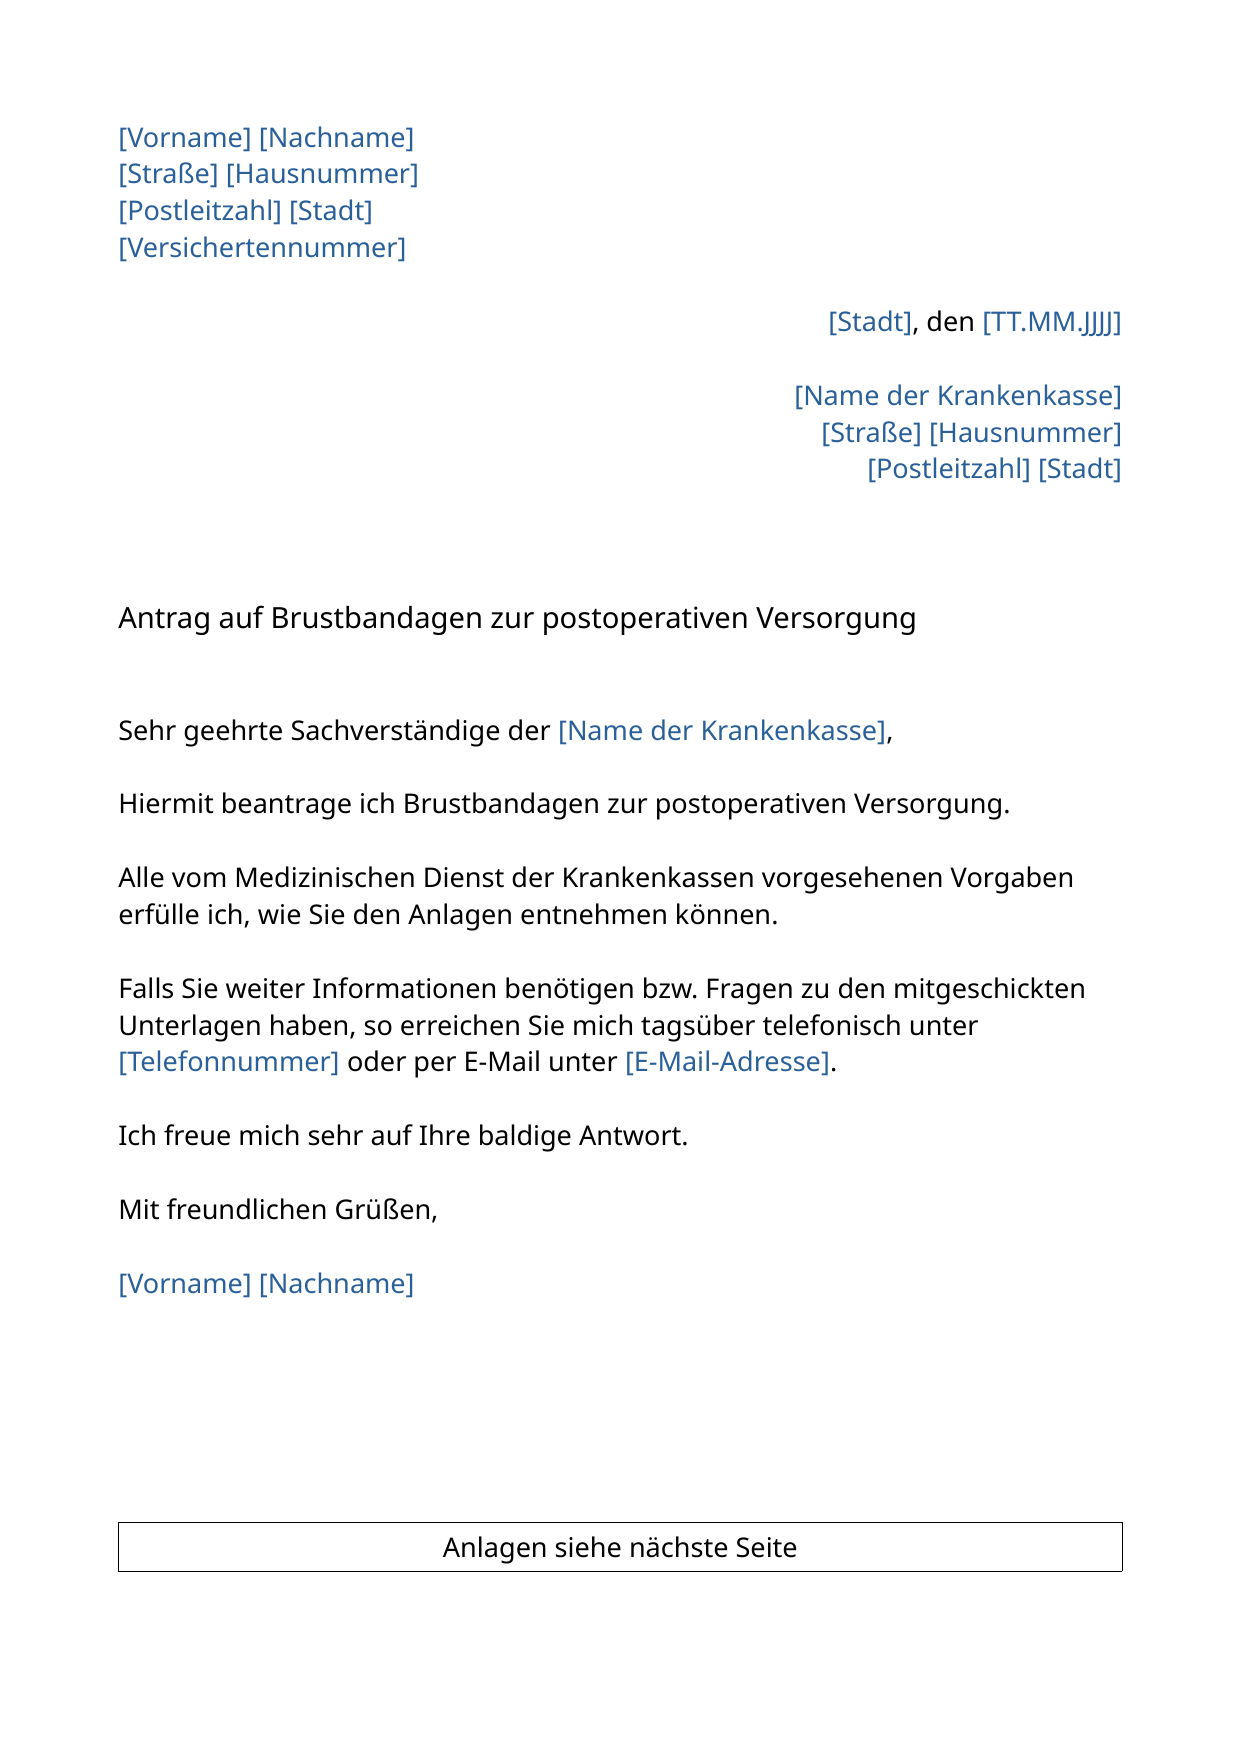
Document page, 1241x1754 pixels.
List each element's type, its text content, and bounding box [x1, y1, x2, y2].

text [Straße] [Hausnummer] [118, 155, 1122, 192]
text Mit freundlichen Grüßen, [118, 1190, 1122, 1227]
text [Postleitzahl] [Stadt] [118, 192, 1122, 229]
text [Name der Krankenkasse] [118, 376, 1122, 413]
text Alle vom Medizinischen Dienst der Krankenkassen vorgesehenen Vorgaben erfülle ich, wie Sie den Anlagen entnehmen können. [118, 858, 1122, 932]
text [Postleitzahl] [Stadt] [118, 450, 1122, 487]
text [Vorname] [Nachname] [118, 1264, 1122, 1301]
text [Versichertennummer] [118, 229, 1122, 266]
text Antrag auf Brustbandagen zur postoperativen Versorgung [118, 597, 1122, 637]
text [Straße] [Hausnummer] [118, 413, 1122, 450]
text Hiermit beantrage ich Brustbandagen zur postoperativen Versorgung. [118, 785, 1122, 822]
text [Vorname] [Nachname] [118, 118, 1122, 155]
text Falls Sie weiter Informationen benötigen bzw. Fragen zu den mitgeschickten Unterlagen haben, so erreichen Sie mich tagsüber telefonisch unter [Telefonnummer] oder per E-Mail unter [E-Mail-Adresse]. [118, 969, 1122, 1080]
text Ich freue mich sehr auf Ihre baldige Antwort. [118, 1117, 1122, 1153]
text Sehr geehrte Sachverständige der [Name der Krankenkasse], [118, 711, 1122, 748]
table_header Anlagen siehe nächste Seite [119, 1523, 1122, 1571]
text [Stadt], den [TT.MM.JJJJ] [118, 302, 1122, 339]
